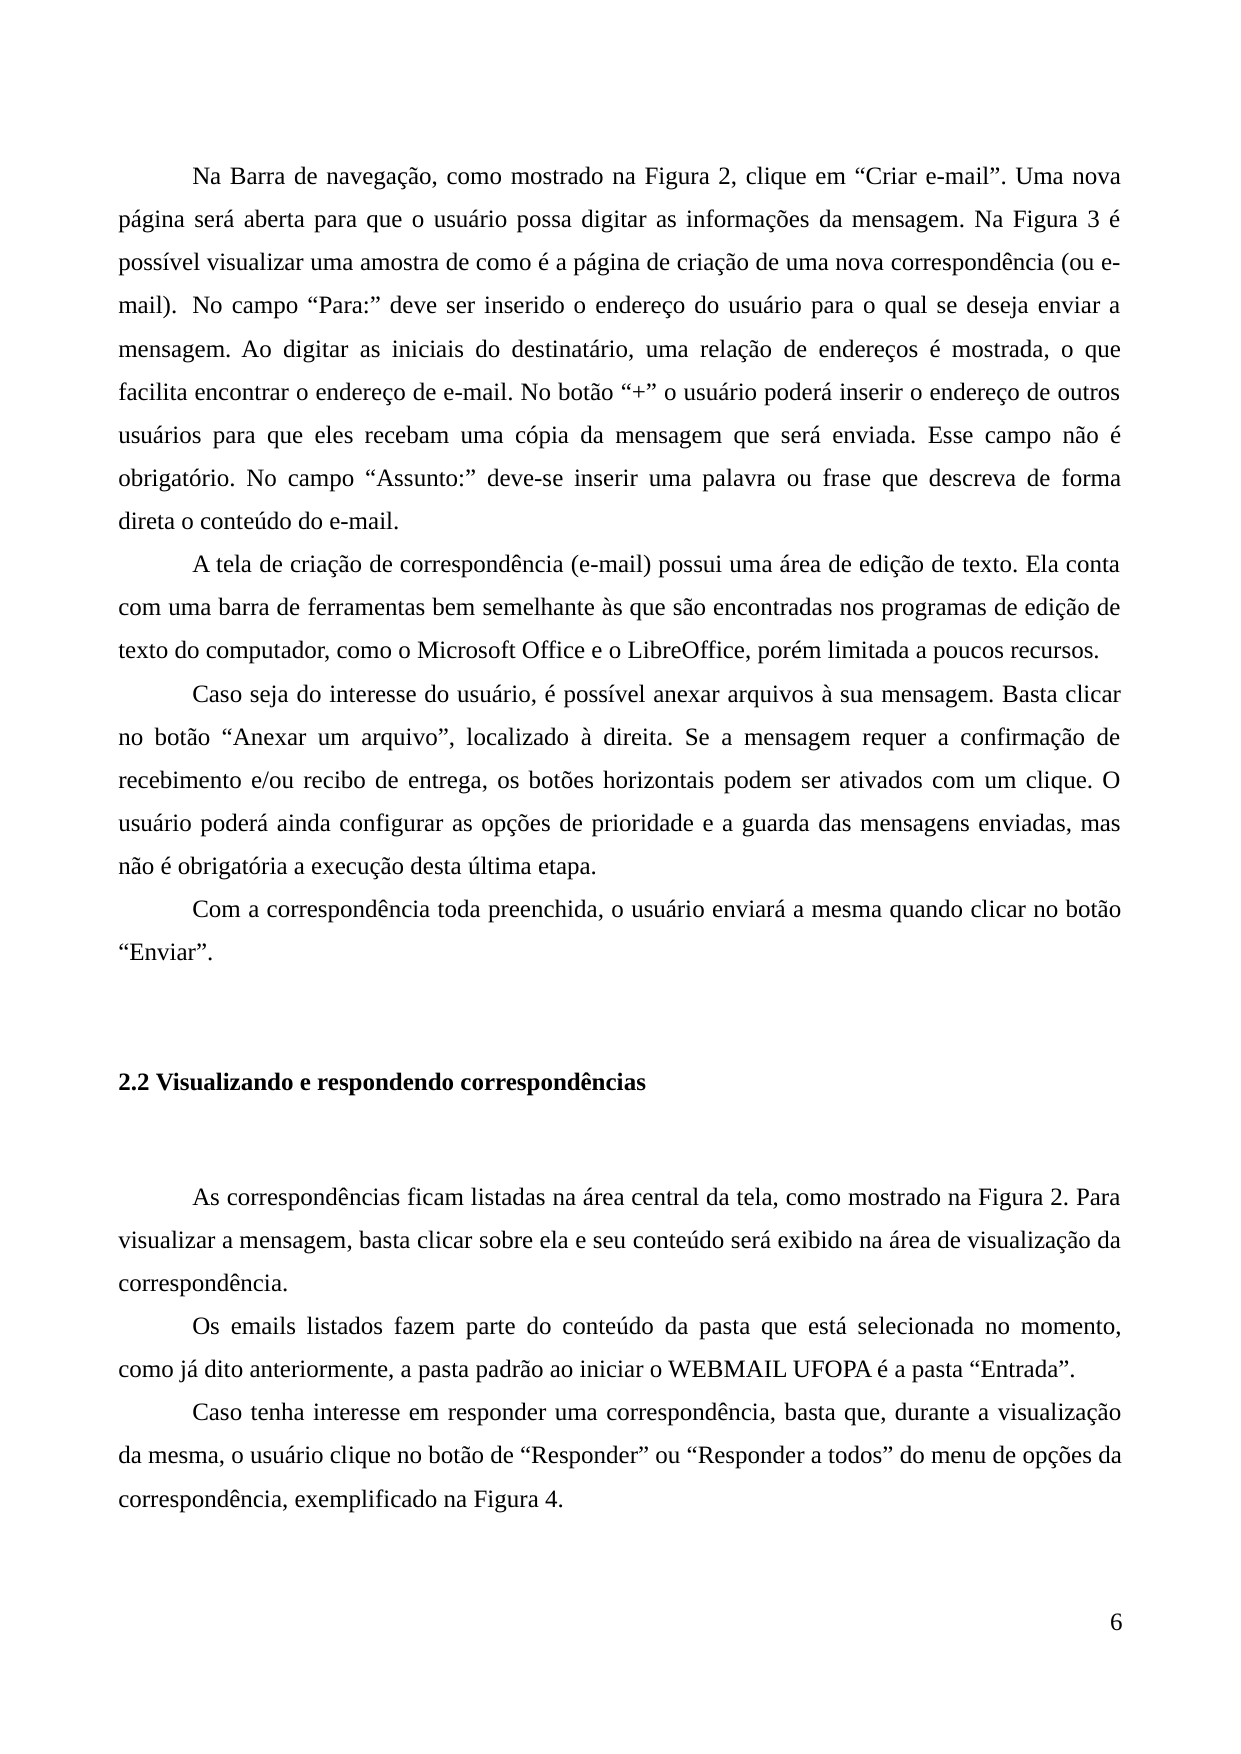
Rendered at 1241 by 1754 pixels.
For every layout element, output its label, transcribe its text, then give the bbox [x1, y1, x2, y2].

text A tela de criação de correspondência (e-mail) possui uma área de edição de texto. Ela conta com uma barra de ferramentas bem semelhante às que são encontradas nos programas de edição de texto do computador, como o Microsoft Office e o LibreOffice, porém limitada a poucos recursos. [118, 549, 1122, 664]
subtitle Visualizando e respondendo correspondências [118, 1067, 1122, 1096]
text As correspondências ficam listadas na área central da tela, como mostrado na Figura 2. Para visualizar a mensagem, basta clicar sobre ela e seu conteúdo será exibido na área de visualização da correspondência. [118, 1182, 1122, 1297]
text Caso tenha interesse em responder uma correspondência, basta que, durante a visualização da mesma, o usuário clique no botão de “Responder” ou “Responder a todos” do menu de opções da correspondência, exemplificado na Figura 4. [118, 1397, 1122, 1512]
text Caso seja do interesse do usuário, é possível anexar arquivos à sua mensagem. Basta clicar no botão “Anexar um arquivo”, localizado à direita. Se a mensagem requer a confirmação de recebimento e/ou recibo de entrega, os botões horizontais podem ser ativados com um clique. O usuário poderá ainda configurar as opções de prioridade e a guarda das mensagens enviadas, mas não é obrigatória a execução desta última etapa. [118, 679, 1122, 880]
text Os emails listados fazem parte do conteúdo da pasta que está selecionada no momento, como já dito anteriormente, a pasta padrão ao iniciar o WEBMAIL UFOPA é a pasta “Entrada”. [118, 1311, 1122, 1383]
text Na Barra de navegação, como mostrado na Figura 2, clique em “Criar e-mail”. Uma nova página será aberta para que o usuário possa digitar as informações da mensagem. Na Figura 3 é possível visualizar uma amostra de como é a página de criação de uma nova correspondência (ou e-mail). No campo “Para:” deve ser inserido o endereço do usuário para o qual se deseja enviar a mensagem. Ao digitar as iniciais do destinatário, uma relação de endereços é mostrada, o que facilita encontrar o endereço de e-mail. No botão “+” o usuário poderá inserir o endereço de outros usuários para que eles recebam uma cópia da mensagem que será enviada. Esse campo não é obrigatório. No campo “Assunto:” deve-se inserir uma palavra ou frase que descreva de forma direta o conteúdo do e-mail. [118, 161, 1122, 535]
text Com a correspondência toda preenchida, o usuário enviará a mesma quando clicar no botão “Enviar”. [118, 894, 1122, 966]
